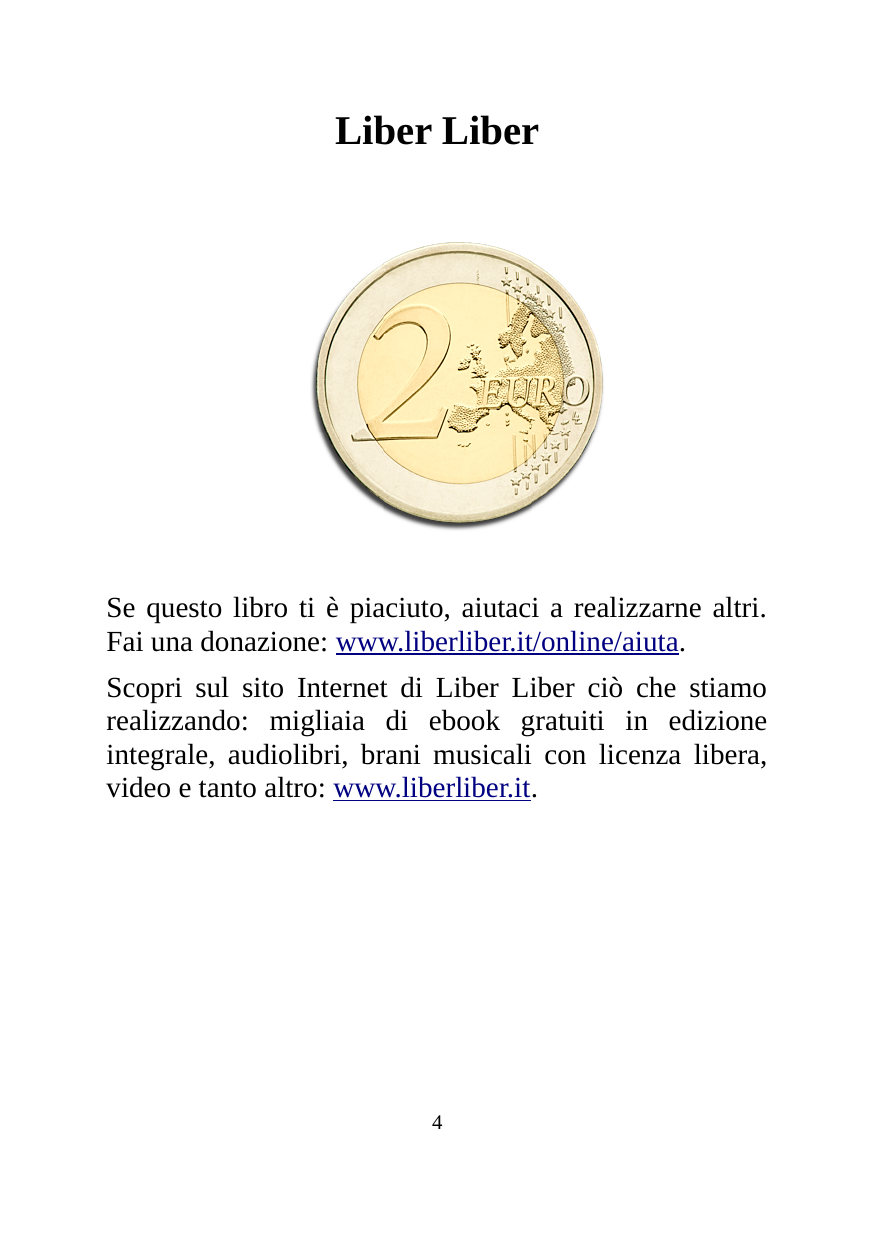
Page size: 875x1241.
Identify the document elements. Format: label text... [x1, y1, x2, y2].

text Scopri sul sito Internet di Liber Liber ciò che stiamo realizzando: migliaia di ebook gratuiti in edizione integrale, audiolibri, brani musicali con licenza libera, video e tanto altro: www.liberliber.it. [106, 670, 768, 804]
text Se questo libro ti è piaciuto, aiutaci a realizzarne altri. Fai una donazione: www.liberliber.it/online/aiuta. [106, 590, 768, 657]
subtitle Liber Liber [106, 106, 768, 153]
picture [310, 236, 606, 532]
